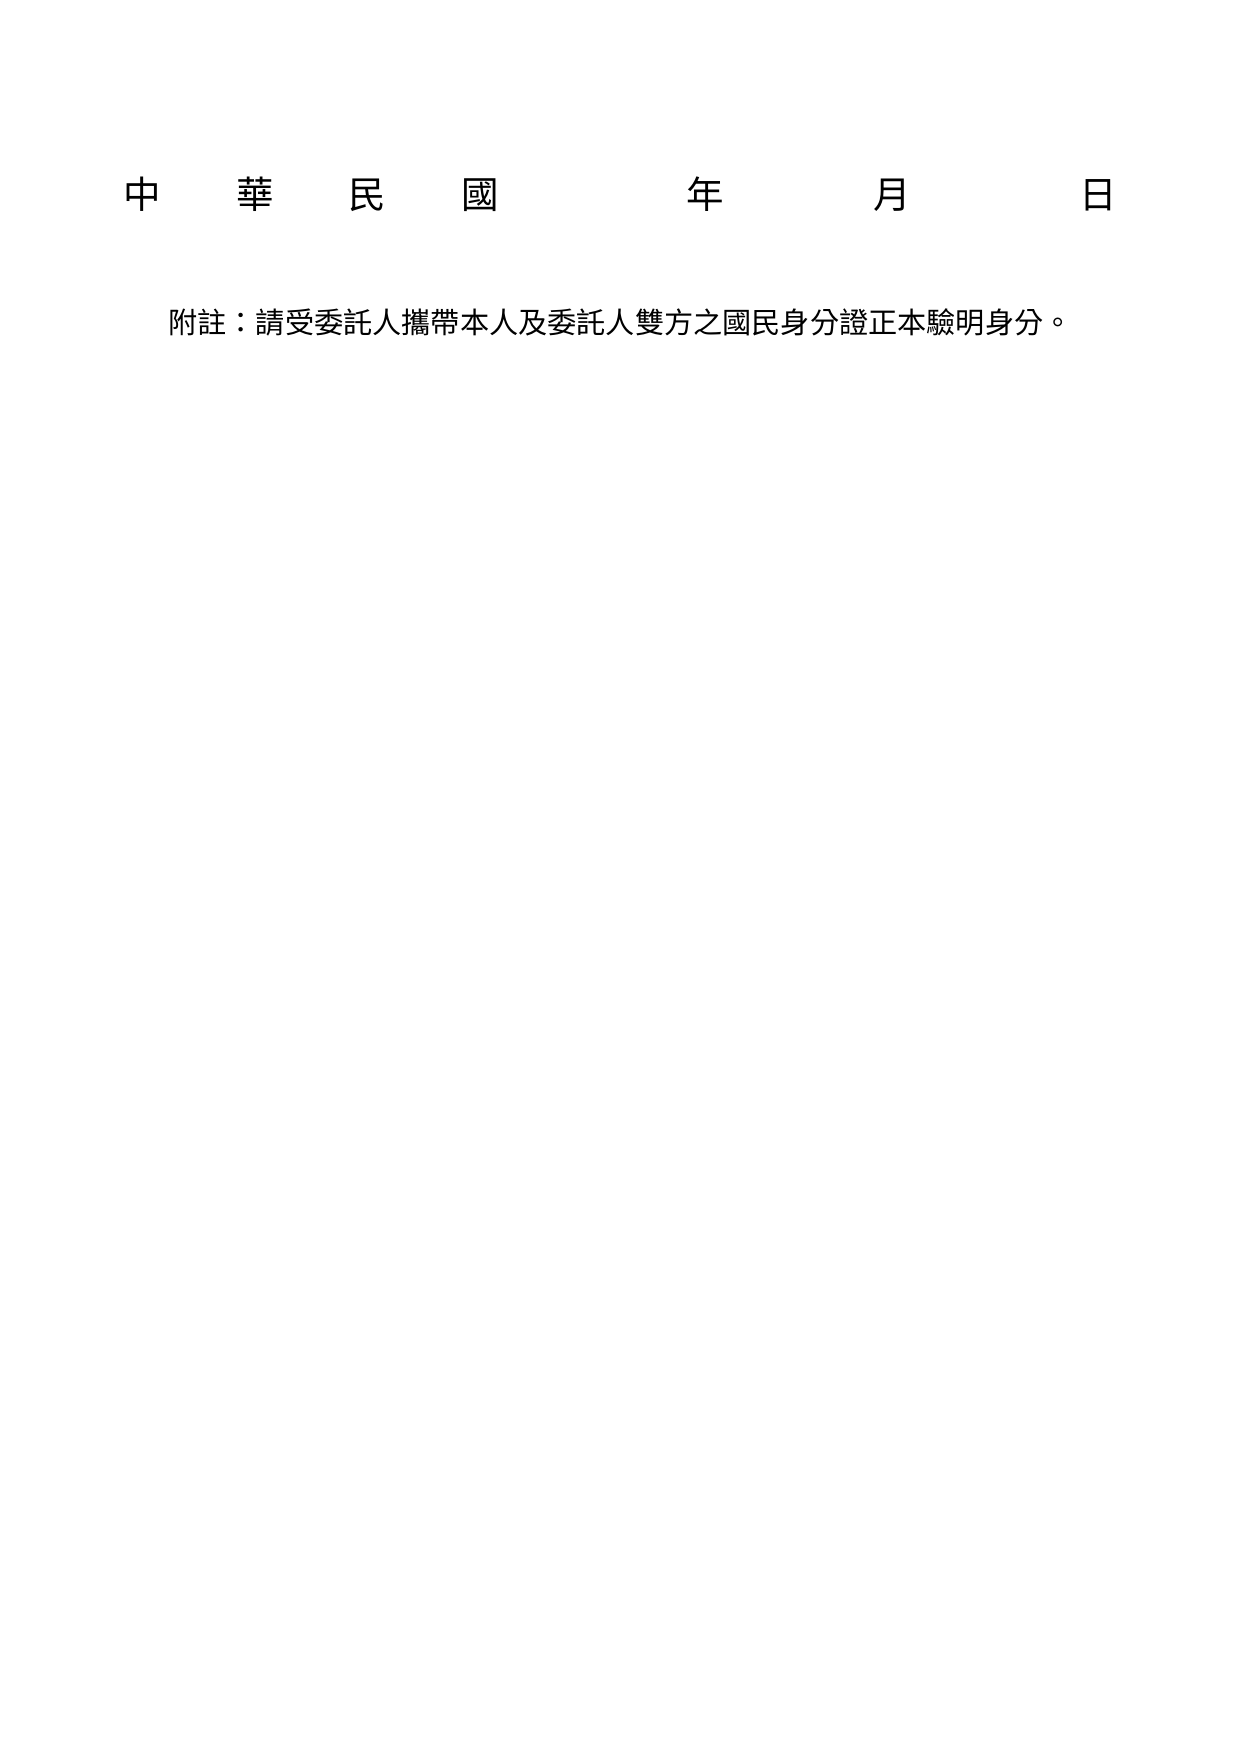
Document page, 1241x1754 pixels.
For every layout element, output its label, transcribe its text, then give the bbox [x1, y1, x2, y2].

text 附註：請受委託人攜帶本人及委託人雙方之國民身分證正本驗明身分。 [89, 283, 1152, 346]
text 中 華 民 國 年 月 日 [89, 158, 1152, 221]
